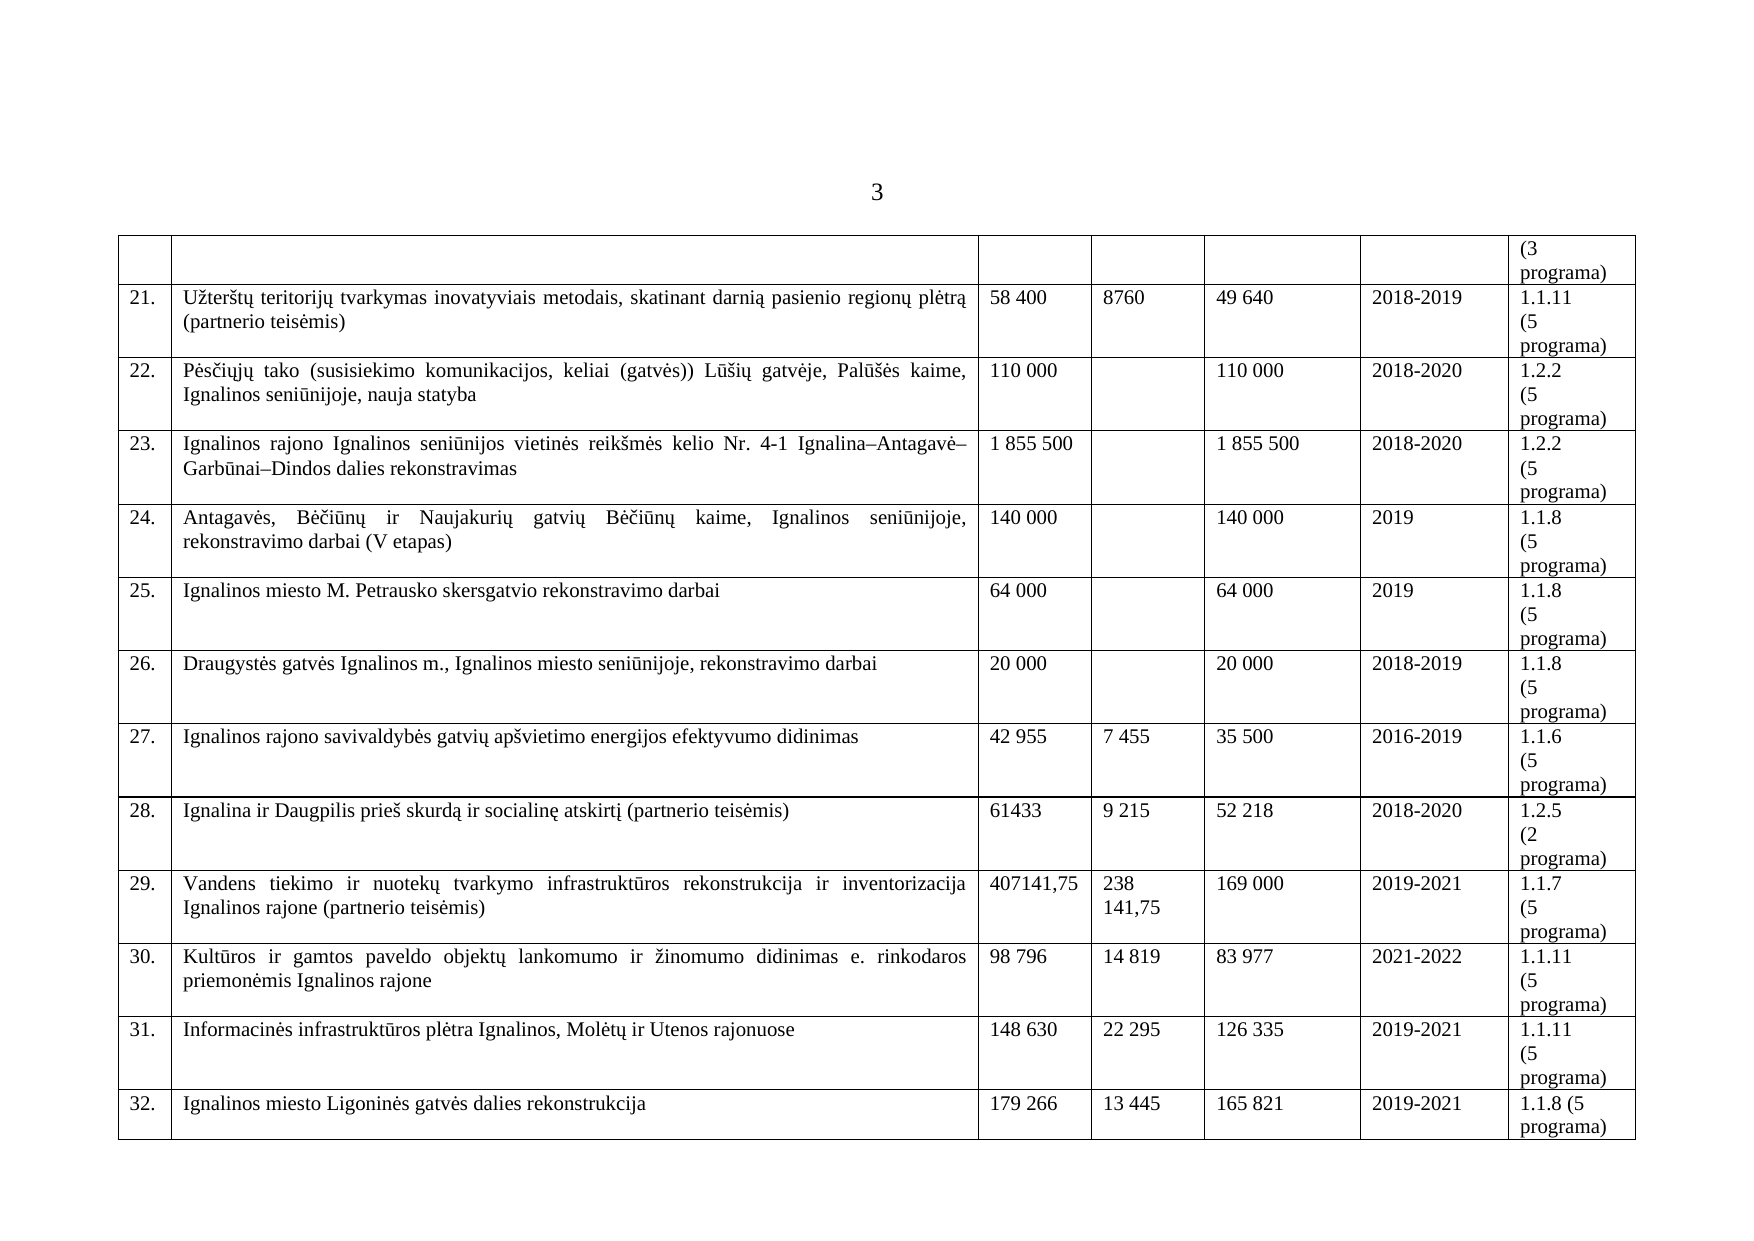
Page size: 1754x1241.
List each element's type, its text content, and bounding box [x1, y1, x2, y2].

table_cell 25. [119, 578, 171, 650]
table_cell 1.2.2 (5 programa) [1509, 431, 1635, 503]
table_cell 32. [119, 1090, 171, 1138]
table_cell 1.1.8 (5 programa) [1509, 505, 1635, 577]
table_cell 23. [119, 431, 171, 503]
table_cell 61433 [979, 798, 1091, 870]
table_cell 148 630 [979, 1017, 1091, 1089]
table_cell 1 855 500 [1205, 431, 1360, 503]
table_cell 28. [119, 798, 171, 870]
table_cell 1.1.11 (5 programa) [1509, 1017, 1635, 1089]
table_cell 21. [119, 285, 171, 357]
table_cell 20 000 [1205, 651, 1360, 723]
table_cell 140 000 [1205, 505, 1360, 577]
table_cell 2019 [1361, 505, 1508, 577]
table_cell 169 000 [1205, 871, 1360, 943]
table_cell 14 819 [1092, 944, 1204, 1016]
table_cell 1.1.7 (5 programa) [1509, 871, 1635, 943]
table_cell Vandens tiekimo ir nuotekų tvarkymo infrastruktūros rekonstrukcija ir inventorizacija Ignalinos rajone (partnerio teisėmis) [172, 871, 978, 943]
table_cell Ignalinos rajono Ignalinos seniūnijos vietinės reikšmės kelio Nr. 4-1 Ignalina–Antagavė–Garbūnai–Dindos dalies rekonstravimas [172, 431, 978, 503]
table_cell 1.1.8 (5 programa) [1509, 578, 1635, 650]
table_cell 165 821 [1205, 1090, 1360, 1138]
table_cell Antagavės, Bėčiūnų ir Naujakurių gatvių Bėčiūnų kaime, Ignalinos seniūnijoje, rekonstravimo darbai (V etapas) [172, 505, 978, 577]
table_cell 9 215 [1092, 798, 1204, 870]
table_cell Draugystės gatvės Ignalinos m., Ignalinos miesto seniūnijoje, rekonstravimo darbai [172, 651, 978, 723]
table_cell 1.2.5 (2 programa) [1509, 798, 1635, 870]
table_cell 2019-2021 [1361, 871, 1508, 943]
table_cell 1.1.11 (5 programa) [1509, 285, 1635, 357]
table_cell 13 445 [1092, 1090, 1204, 1138]
table_cell [1092, 505, 1204, 577]
table_cell 7 455 [1092, 724, 1204, 796]
table_cell 24. [119, 505, 171, 577]
table_cell 31. [119, 1017, 171, 1089]
table_cell Užterštų teritorijų tvarkymas inovatyviais metodais, skatinant darnią pasienio regionų plėtrą (partnerio teisėmis) [172, 285, 978, 357]
table_cell 22 295 [1092, 1017, 1204, 1089]
table_cell 1.1.11 (5 programa) [1509, 944, 1635, 1016]
table_cell Ignalinos miesto Ligoninės gatvės dalies rekonstrukcija [172, 1090, 978, 1138]
table_cell Ignalinos miesto M. Petrausko skersgatvio rekonstravimo darbai [172, 578, 978, 650]
table_cell 1.1.8 (5 programa) [1509, 1090, 1635, 1138]
table_cell [979, 236, 1091, 284]
table_cell 64 000 [979, 578, 1091, 650]
table_cell Kultūros ir gamtos paveldo objektų lankomumo ir žinomumo didinimas e. rinkodaros priemonėmis Ignalinos rajone [172, 944, 978, 1016]
table_cell Ignalina ir Daugpilis prieš skurdą ir socialinę atskirtį (partnerio teisėmis) [172, 798, 978, 870]
table_cell Ignalinos rajono savivaldybės gatvių apšvietimo energijos efektyvumo didinimas [172, 724, 978, 796]
table_cell 2018-2019 [1361, 285, 1508, 357]
table_cell 2018-2019 [1361, 651, 1508, 723]
table_cell 140 000 [979, 505, 1091, 577]
table_cell Pėsčiųjų tako (susisiekimo komunikacijos, keliai (gatvės)) Lūšių gatvėje, Palūšės kaime, Ignalinos seniūnijoje, nauja statyba [172, 358, 978, 430]
table_cell 110 000 [979, 358, 1091, 430]
table_cell 83 977 [1205, 944, 1360, 1016]
table_cell [1092, 431, 1204, 503]
table_cell (3 programa) [1509, 236, 1635, 284]
table_cell 49 640 [1205, 285, 1360, 357]
table_cell [119, 236, 171, 284]
table_cell 2019-2021 [1361, 1017, 1508, 1089]
table_cell 64 000 [1205, 578, 1360, 650]
table_cell 2021-2022 [1361, 944, 1508, 1016]
table_cell 126 335 [1205, 1017, 1360, 1089]
table_cell [1092, 578, 1204, 650]
table_cell 238 141,75 [1092, 871, 1204, 943]
table_cell Informacinės infrastruktūros plėtra Ignalinos, Molėtų ir Utenos rajonuose [172, 1017, 978, 1089]
table_cell 179 266 [979, 1090, 1091, 1138]
table_cell 2019 [1361, 578, 1508, 650]
table_cell [1205, 236, 1360, 284]
table_cell 1.1.6 (5 programa) [1509, 724, 1635, 796]
table_cell 2018-2020 [1361, 431, 1508, 503]
table_cell 2016-2019 [1361, 724, 1508, 796]
table_cell 22. [119, 358, 171, 430]
table_cell 1 855 500 [979, 431, 1091, 503]
table_cell 42 955 [979, 724, 1091, 796]
table_cell 2018-2020 [1361, 358, 1508, 430]
table_cell 27. [119, 724, 171, 796]
table_cell 26. [119, 651, 171, 723]
table_cell 58 400 [979, 285, 1091, 357]
table_cell [1361, 236, 1508, 284]
table_cell [172, 236, 978, 284]
table_cell 98 796 [979, 944, 1091, 1016]
table_cell [1092, 236, 1204, 284]
table_cell 30. [119, 944, 171, 1016]
table_cell 2019-2021 [1361, 1090, 1508, 1138]
table_cell 52 218 [1205, 798, 1360, 870]
table_cell [1092, 651, 1204, 723]
table_cell 2018-2020 [1361, 798, 1508, 870]
table_cell 20 000 [979, 651, 1091, 723]
table_cell 110 000 [1205, 358, 1360, 430]
table_cell 8760 [1092, 285, 1204, 357]
table_cell [1092, 358, 1204, 430]
table_cell 29. [119, 871, 171, 943]
table_cell 1.1.8 (5 programa) [1509, 651, 1635, 723]
table_cell 407141,75 [979, 871, 1091, 943]
table_cell 1.2.2 (5 programa) [1509, 358, 1635, 430]
table_cell 35 500 [1205, 724, 1360, 796]
